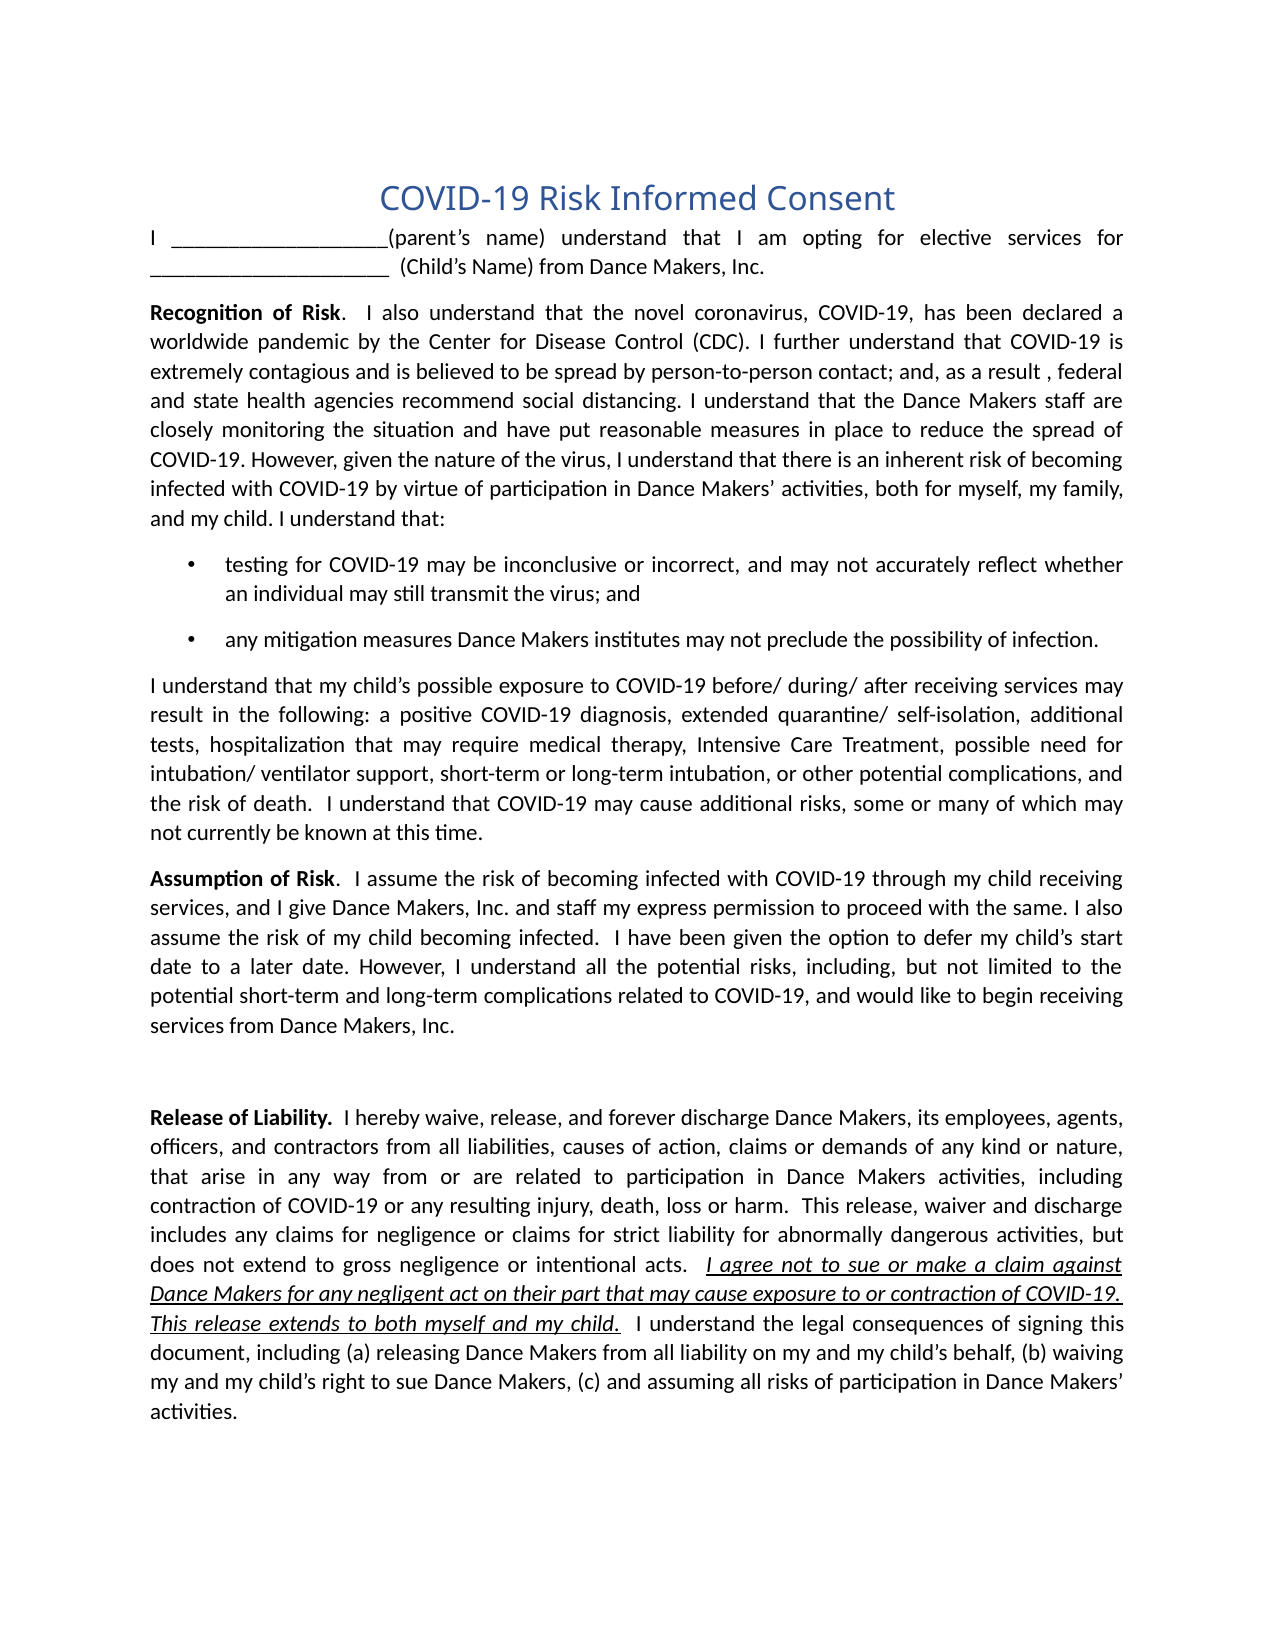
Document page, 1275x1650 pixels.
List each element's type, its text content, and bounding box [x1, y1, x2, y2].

text Recognition of Risk. I also understand that the novel coronavirus, COVID-19, has been declared a worldwide pandemic by the Center for Disease Control (CDC). I further understand that COVID-19 is extremely contagious and is believed to be spread by person-to-person contact; and, as a result , federal and state health agencies recommend social distancing. I understand that the Dance Makers staff are closely monitoring the situation and have put reasonable measures in place to reduce the spread of COVID-19. However, given the nature of the virus, I understand that there is an inherent risk of becoming infected with COVID-19 by virtue of participation in Dance Makers’ activities, both for myself, my family, and my child. I understand that: [150, 298, 1125, 532]
text Release of Liability. I hereby waive, release, and forever discharge Dance Makers, its employees, agents, officers, and contractors from all liabilities, causes of action, claims or demands of any kind or nature, that arise in any way from or are related to participation in Dance Makers activities, including contraction of COVID-19 or any resulting injury, death, loss or harm. This release, waiver and discharge includes any claims for negligence or claims for strict liability for abnormally dangerous activities, but does not extend to gross negligence or intentional acts. I agree not to sue or make a claim against Dance Makers for any negligent act on their part that may cause exposure to or contraction of COVID-19. This release extends to both myself and my child. I understand the legal consequences of signing this document, including (a) releasing Dance Makers from all liability on my and my child’s behalf, (b) waiving my and my child’s right to sue Dance Makers, (c) and assuming all risks of participation in Dance Makers’ activities. [150, 1103, 1125, 1425]
list testing for COVID-19 may be inconclusive or incorrect, and may not accurately reflect whether an individual may still transmit the virus; and [187, 550, 1125, 607]
subtitle COVID-19 Risk Informed Consent [150, 175, 1125, 220]
text Assumption of Risk. I assume the risk of becoming infected with COVID-19 through my child receiving services, and I give Dance Makers, Inc. and staff my express permission to proceed with the same. I also assume the risk of my child becoming infected. I have been given the option to defer my child’s start date to a later date. However, I understand all the potential risks, including, but not limited to the potential short-term and long-term complications related to COVID-19, and would like to begin receiving services from Dance Makers, Inc. [150, 864, 1125, 1039]
text I ___________________(parent’s name) understand that I am opting for elective services for _____________________ (Child’s Name) from Dance Makers, Inc. [150, 223, 1125, 280]
list any mitigation measures Dance Makers institutes may not preclude the possibility of infection. [187, 625, 1125, 653]
text I understand that my child’s possible exposure to COVID-19 before/ during/ after receiving services may result in the following: a positive COVID-19 diagnosis, extended quarantine/ self-isolation, additional tests, hospitalization that may require medical therapy, Intensive Care Treatment, possible need for intubation/ ventilator support, short-term or long-term intubation, or other potential complications, and the risk of death. I understand that COVID-19 may cause additional risks, some or many of which may not currently be known at this time. [150, 671, 1125, 846]
